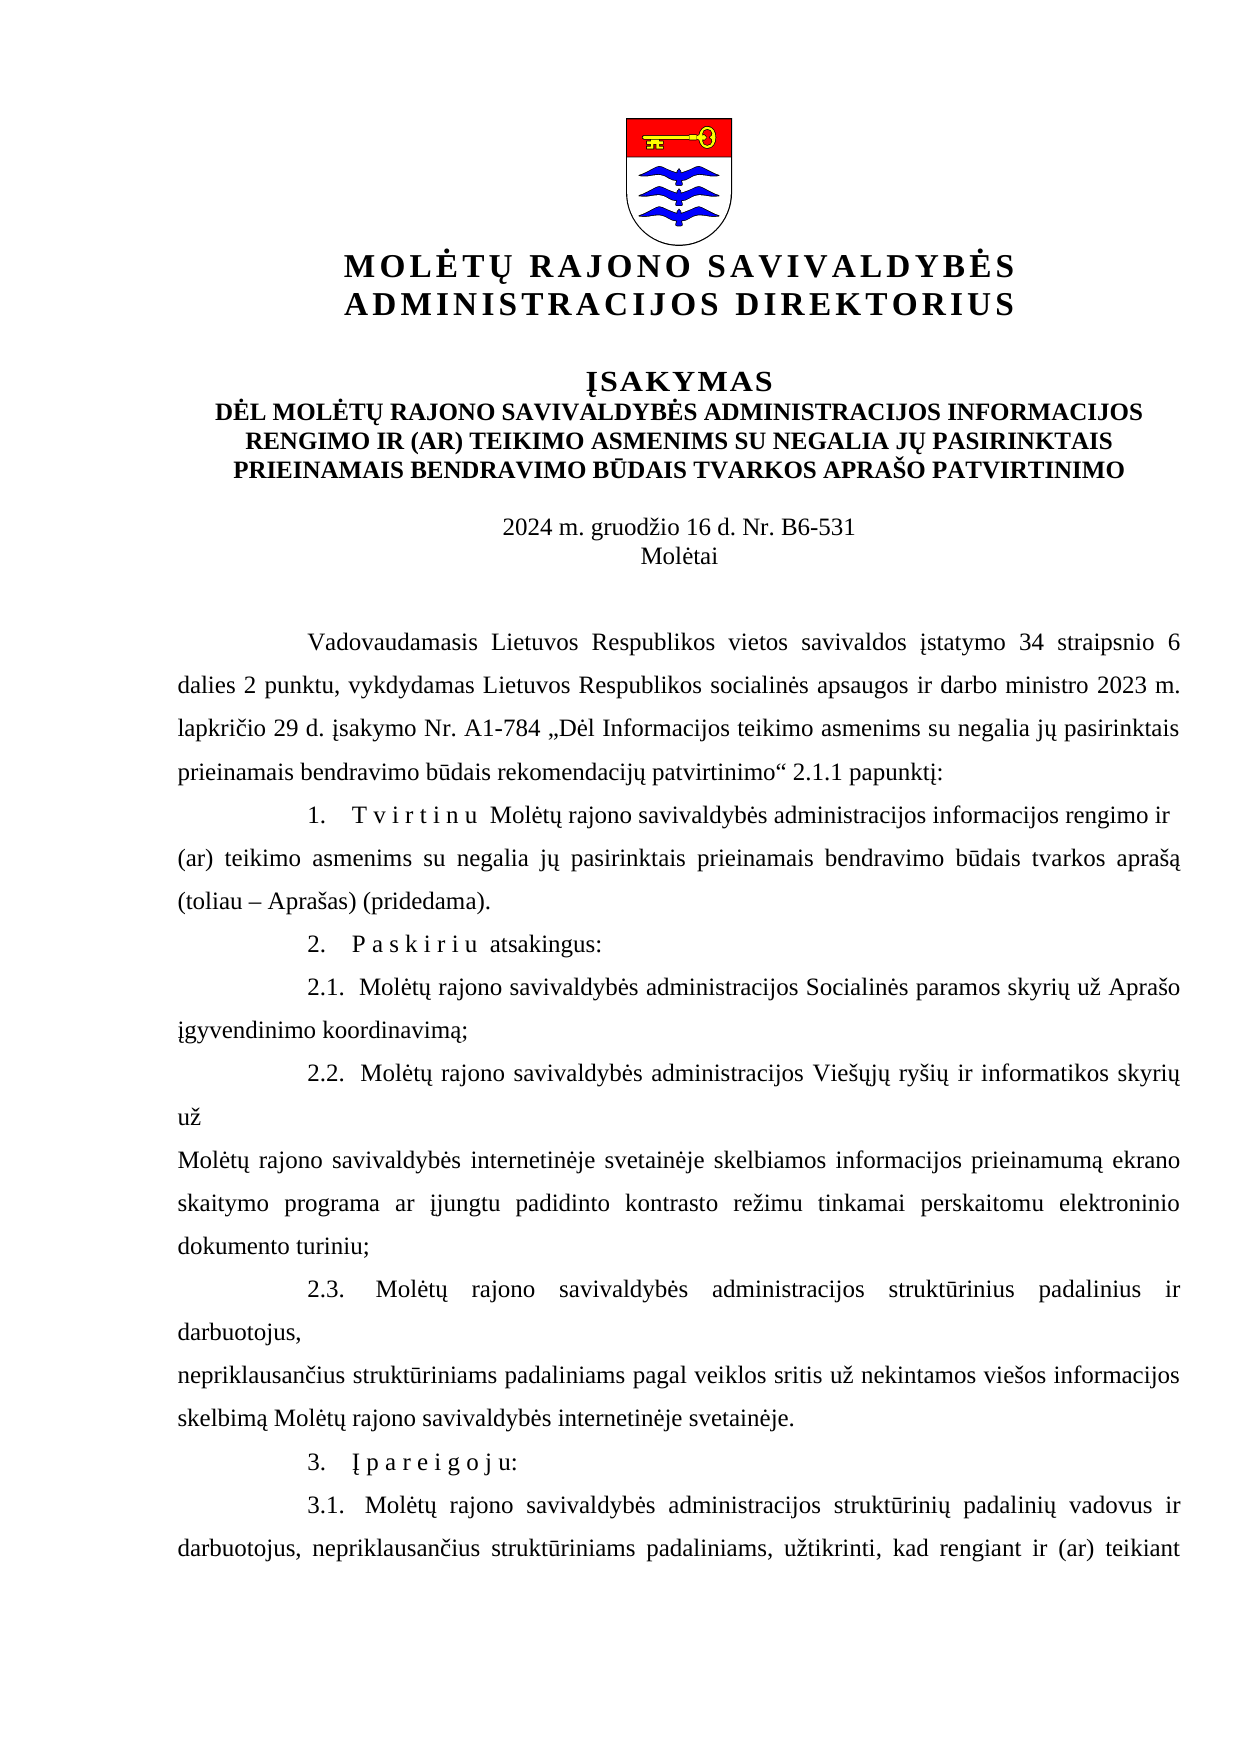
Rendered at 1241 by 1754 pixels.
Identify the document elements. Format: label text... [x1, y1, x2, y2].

text nepriklausančius struktūriniams padaliniams pagal veiklos sritis už nekintamos viešos informacijos skelbimą Molėtų rajono savivaldybės internetinėje svetainėje. [177, 1360, 1181, 1432]
text 3.1. Molėtų rajono savivaldybės administracijos struktūrinių padalinių vadovus ir darbuotojus, nepriklausančius struktūriniams padaliniams, užtikrinti, kad rengiant ir (ar) teikiant [177, 1490, 1181, 1562]
text Molėtai [177, 541, 1181, 570]
text 2.1. Molėtų rajono savivaldybės administracijos Socialinės paramos skyrių už Aprašo įgyvendinimo koordinavimą; [177, 972, 1181, 1044]
text 2.3. Molėtų rajono savivaldybės administracijos struktūrinius padalinius ir darbuotojus, [177, 1274, 1181, 1346]
text 1. T v i r t i n u Molėtų rajono savivaldybės administracijos informacijos rengimo ir [177, 800, 1181, 828]
text 2.2. Molėtų rajono savivaldybės administracijos Viešųjų ryšių ir informatikos skyrių už [177, 1058, 1181, 1130]
text Vadovaudamasis Lietuvos Respublikos vietos savivaldos įstatymo 34 straipsnio 6 dalies 2 punktu, vykdydamas Lietuvos Respublikos socialinės apsaugos ir darbo ministro 2023 m. lapkričio 29 d. įsakymo Nr. A1-784 „Dėl Informacijos teikimo asmenims su negalia jų pasirinktais prieinamais bendravimo būdais rekomendacijų patvirtinimo“ 2.1.1 papunktį: [177, 627, 1181, 785]
text MOLĖTŲ RAJONO SAVIVALDYBĖS ADMINISTRACIJOS DIREKTORIUS [177, 246, 1181, 323]
text Molėtų rajono savivaldybės internetinėje svetainėje skelbiamos informacijos prieinamumą ekrano skaitymo programa ar įjungtu padidinto kontrasto režimu tinkamai perskaitomu elektroninio dokumento turiniu; [177, 1145, 1181, 1260]
text 3. Į p a r e i g o j u: [177, 1447, 1181, 1475]
text 2. P a s k i r i u atsakingus: [177, 929, 1181, 958]
text ĮSAKYMAS [177, 364, 1181, 397]
text 2024 m. gruodžio 16 d. Nr. B6-531 [177, 512, 1181, 541]
text Dėl molėtų rajono savivaldybės administracijos informacijos RENGIMO ir (ar) TEIKIMO asmenims su negalia jų pasirinktais prieinamais bendravimo būdais tvarkos aprašo patvirtinimo [177, 397, 1181, 512]
text (ar) teikimo asmenims su negalia jų pasirinktais prieinamais bendravimo būdais tvarkos aprašą (toliau – Aprašas) (pridedama). [177, 843, 1181, 915]
